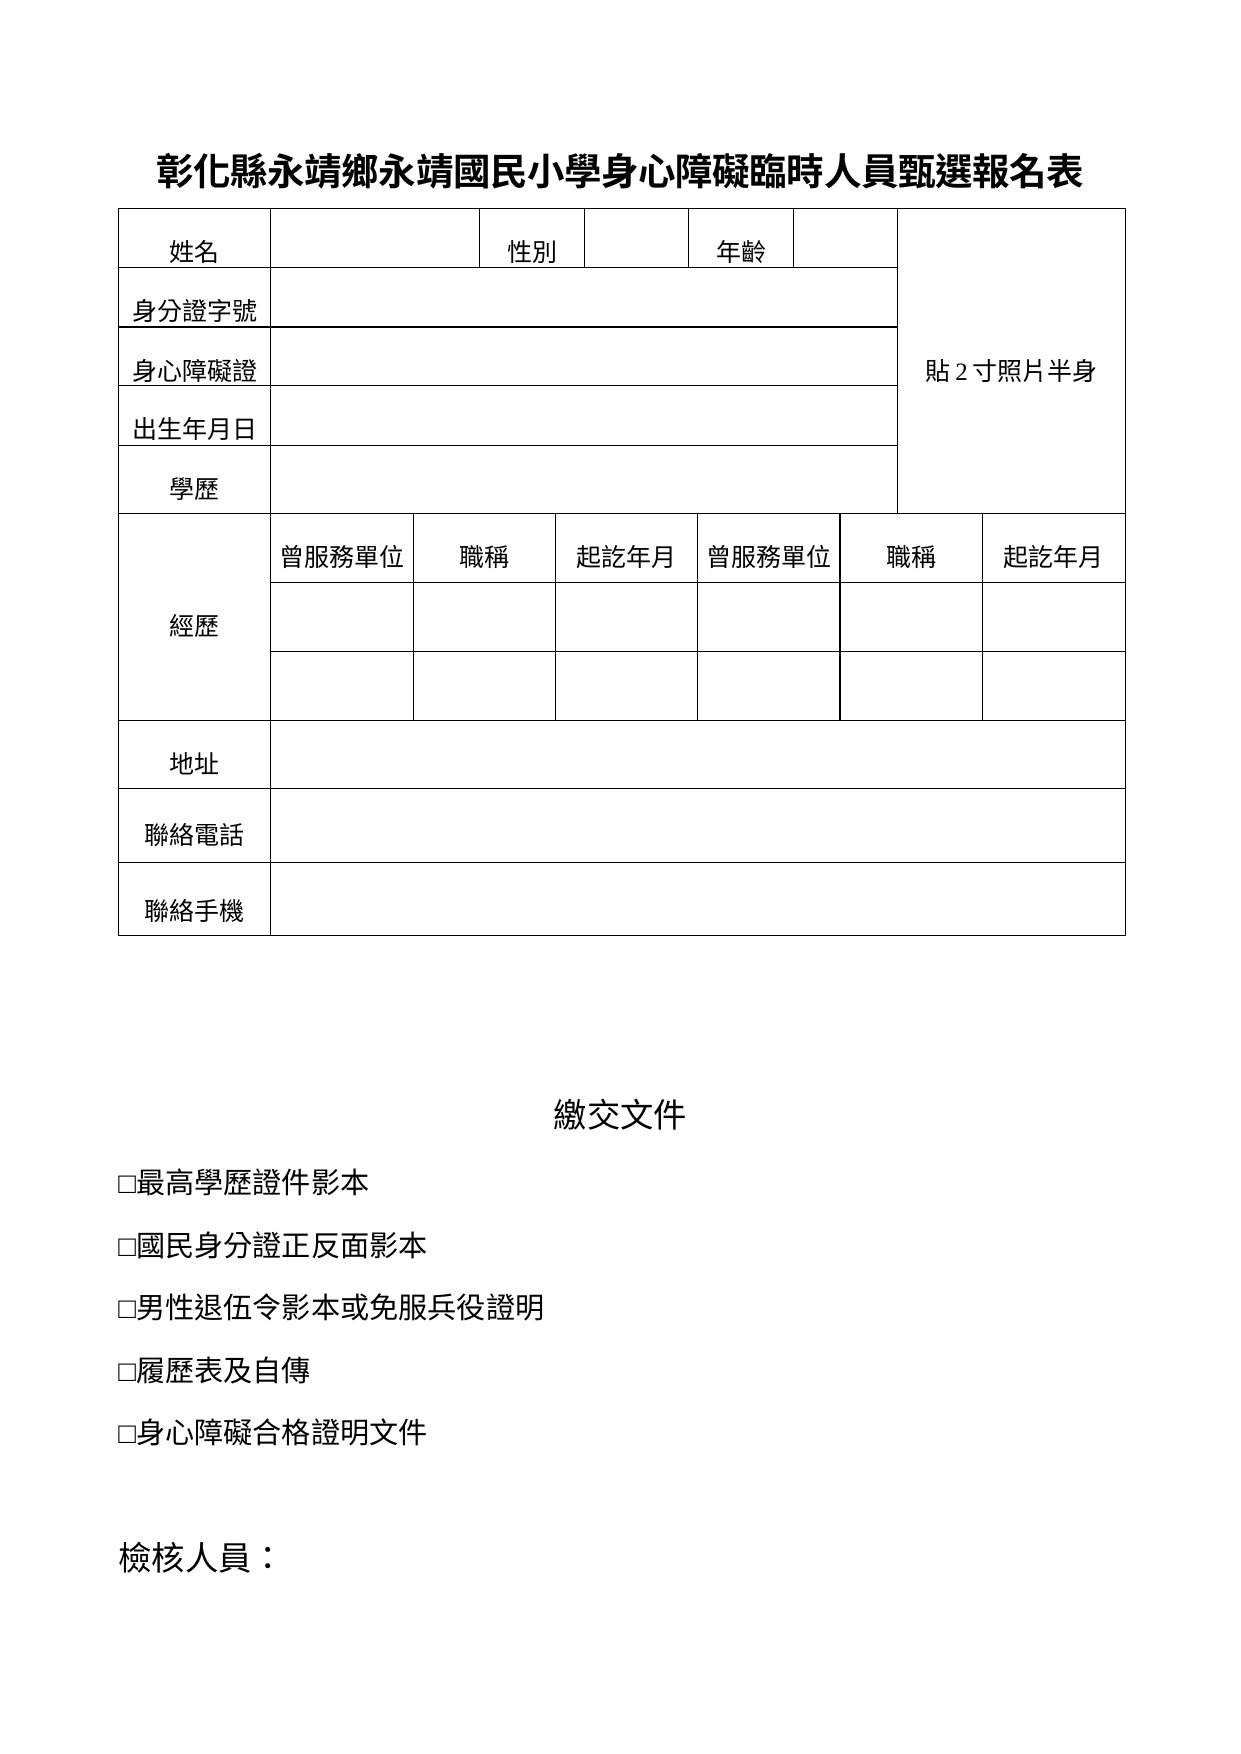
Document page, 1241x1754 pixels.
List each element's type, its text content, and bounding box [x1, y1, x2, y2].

text □國民身分證正反面影本 [118, 1202, 1122, 1264]
table_cell 起訖年月 [983, 514, 1125, 582]
table_cell 曾服務單位 [698, 514, 839, 582]
table_cell [271, 789, 1125, 862]
table_cell [271, 268, 897, 326]
table_cell [271, 652, 413, 719]
table_cell 經歷 [119, 514, 270, 719]
table_cell 身心障礙證明文件字號 [119, 328, 270, 385]
table_cell [983, 583, 1125, 651]
table_cell [271, 446, 897, 513]
table_cell 出生年月日 [119, 386, 270, 444]
table_cell 起訖年月 [556, 514, 697, 582]
table_cell 地址 [119, 721, 270, 788]
table_cell [414, 652, 555, 719]
text □男性退伍令影本或免服兵役證明 [118, 1264, 1122, 1327]
table_cell 曾服務單位 [271, 514, 413, 582]
text 檢核人員： [118, 1514, 1122, 1577]
table_cell [698, 583, 839, 651]
table_header 姓名 [119, 209, 270, 267]
table_cell 職稱 [841, 514, 982, 582]
table_cell [841, 652, 982, 719]
text 繳交文件 [118, 1072, 1122, 1134]
table_cell [271, 328, 897, 385]
table_cell [556, 652, 697, 719]
table_cell [983, 652, 1125, 719]
text 彰化縣永靖鄉永靖國民小學身心障礙臨時人員甄選報名表 [118, 127, 1122, 189]
table_header [794, 209, 897, 267]
table_cell [271, 583, 413, 651]
table_header 性別 [480, 209, 584, 267]
table_cell [841, 583, 982, 651]
table_cell [414, 583, 555, 651]
table_cell 職稱 [414, 514, 555, 582]
table_cell 聯絡電話 [119, 789, 270, 862]
table_cell 聯絡手機 [119, 863, 270, 935]
text □最高學歷證件影本 [118, 1139, 1122, 1202]
table_cell [556, 583, 697, 651]
text □身心障礙合格證明文件 [118, 1389, 1122, 1452]
table_cell [271, 863, 1125, 935]
table_header 年齡 [689, 209, 793, 267]
table_header [271, 209, 479, 267]
table_header [585, 209, 688, 267]
table_cell 學歷 [119, 446, 270, 513]
text □履歷表及自傳 [118, 1327, 1122, 1389]
table_cell 身分證字號 [119, 268, 270, 326]
table_cell [698, 652, 839, 719]
table_cell [271, 386, 897, 444]
table_cell [271, 721, 1125, 788]
table_header 貼2寸照片半身 [898, 209, 1125, 513]
